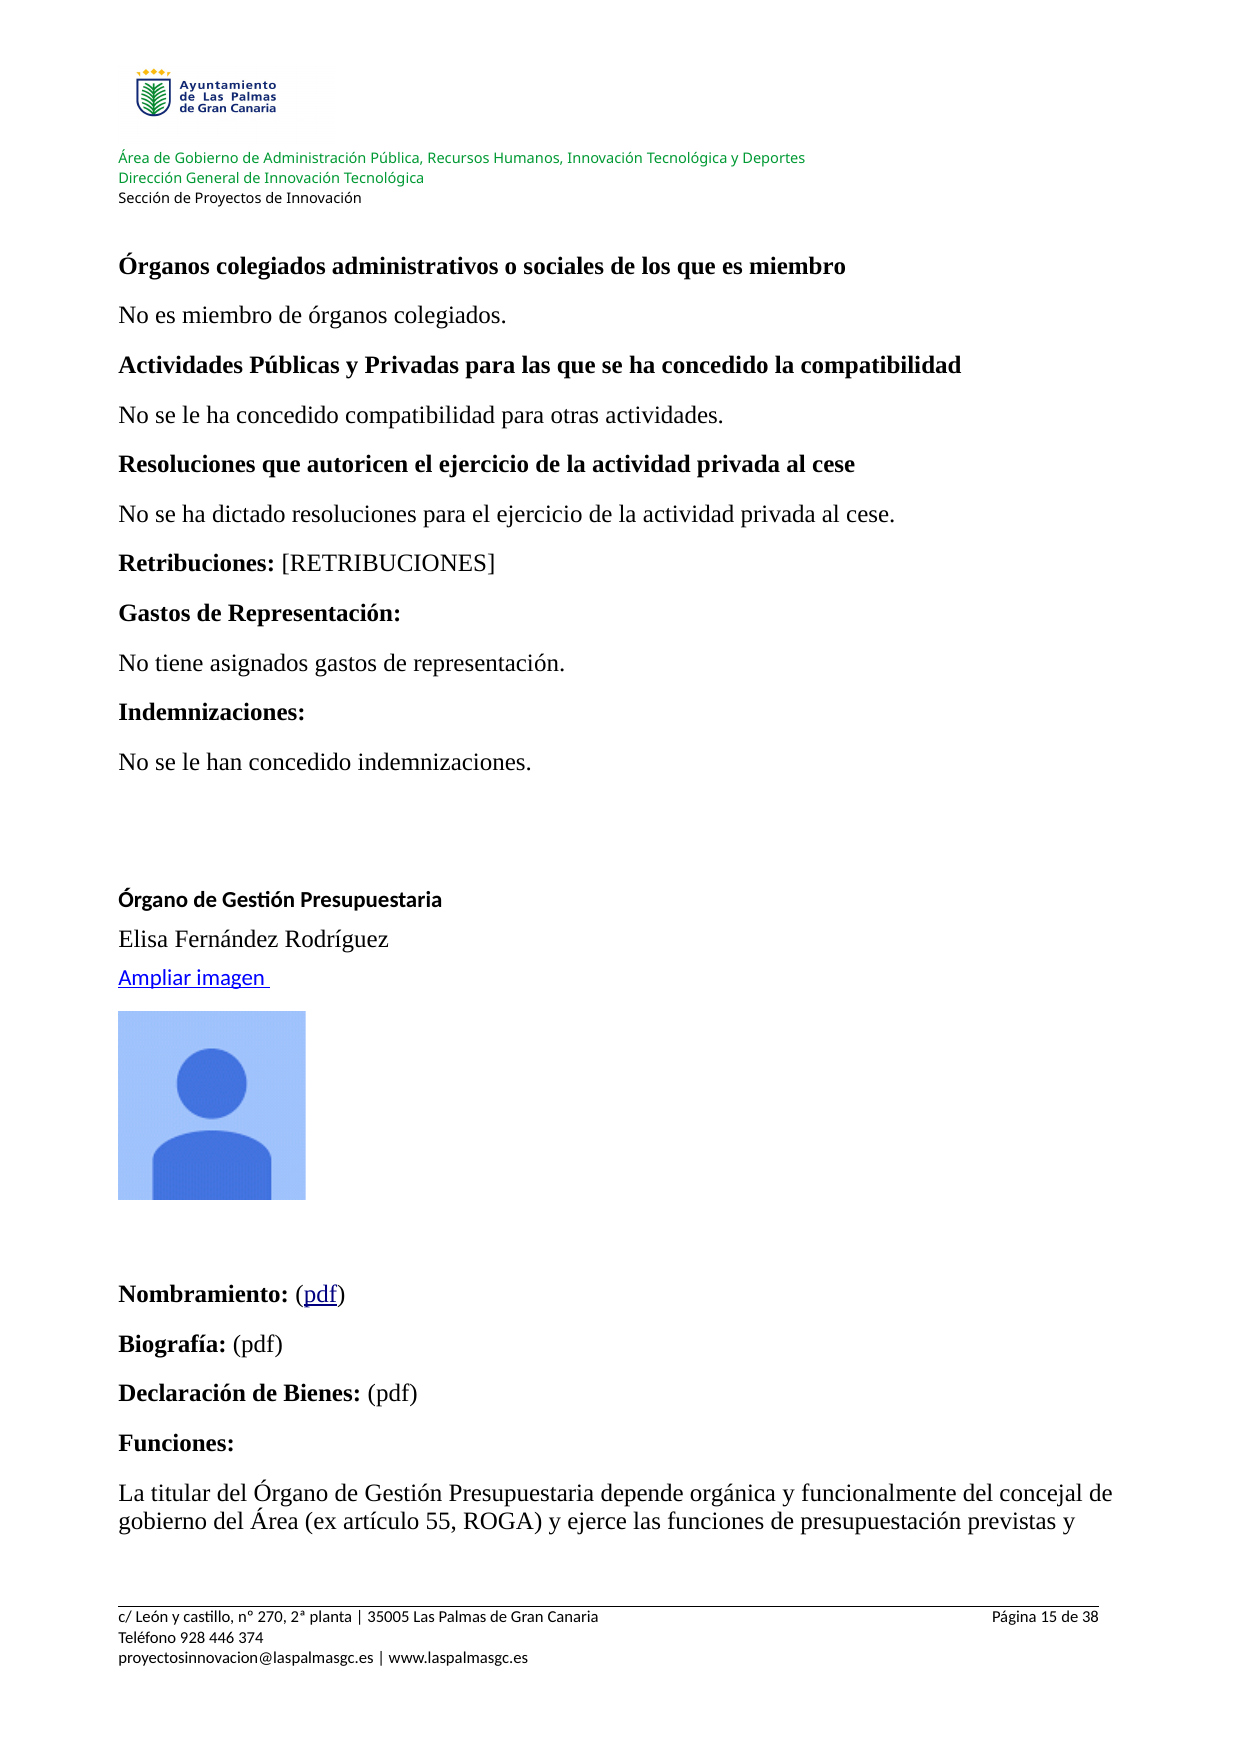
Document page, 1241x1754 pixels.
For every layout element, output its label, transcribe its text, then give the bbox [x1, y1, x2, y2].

text La titular del Órgano de Gestión Presupuestaria depende orgánica y funcionalmente del concejal de gobierno del Área (ex artículo 55, ROGA) y ejerce las funciones de presupuestación previstas y [118, 1478, 1122, 1535]
text Indemnizaciones: [118, 697, 1122, 726]
text Retribuciones: [RETRIBUCIONES] [118, 548, 1122, 577]
text No se le ha concedido compatibilidad para otras actividades. [118, 400, 1122, 428]
text No es miembro de órganos colegiados. [118, 301, 1122, 329]
text No se ha dictado resoluciones para el ejercicio de la actividad privada al cese. [118, 499, 1122, 528]
text Actividades Públicas y Privadas para las que se ha concedido la compatibilidad [118, 350, 1122, 379]
subtitle Órgano de Gestión Presupuestaria [118, 885, 1122, 913]
text Elisa Fernández Rodríguez [118, 924, 1122, 952]
text Ampliar imagen [118, 963, 1122, 991]
text No tiene asignados gastos de representación. [118, 648, 1122, 676]
text Biografía: (pdf) [118, 1329, 1122, 1358]
text Funciones: [118, 1428, 1122, 1457]
text Declaración de Bienes: (pdf) [118, 1378, 1122, 1407]
text No se le han concedido indemnizaciones. [118, 747, 1122, 776]
text Órganos colegiados administrativos o sociales de los que es miembro [118, 251, 1122, 280]
text Gastos de Representación: [118, 598, 1122, 627]
text Resoluciones que autoricen el ejercicio de la actividad privada al cese [118, 449, 1122, 478]
text Nombramiento: (pdf) [118, 1279, 1122, 1308]
